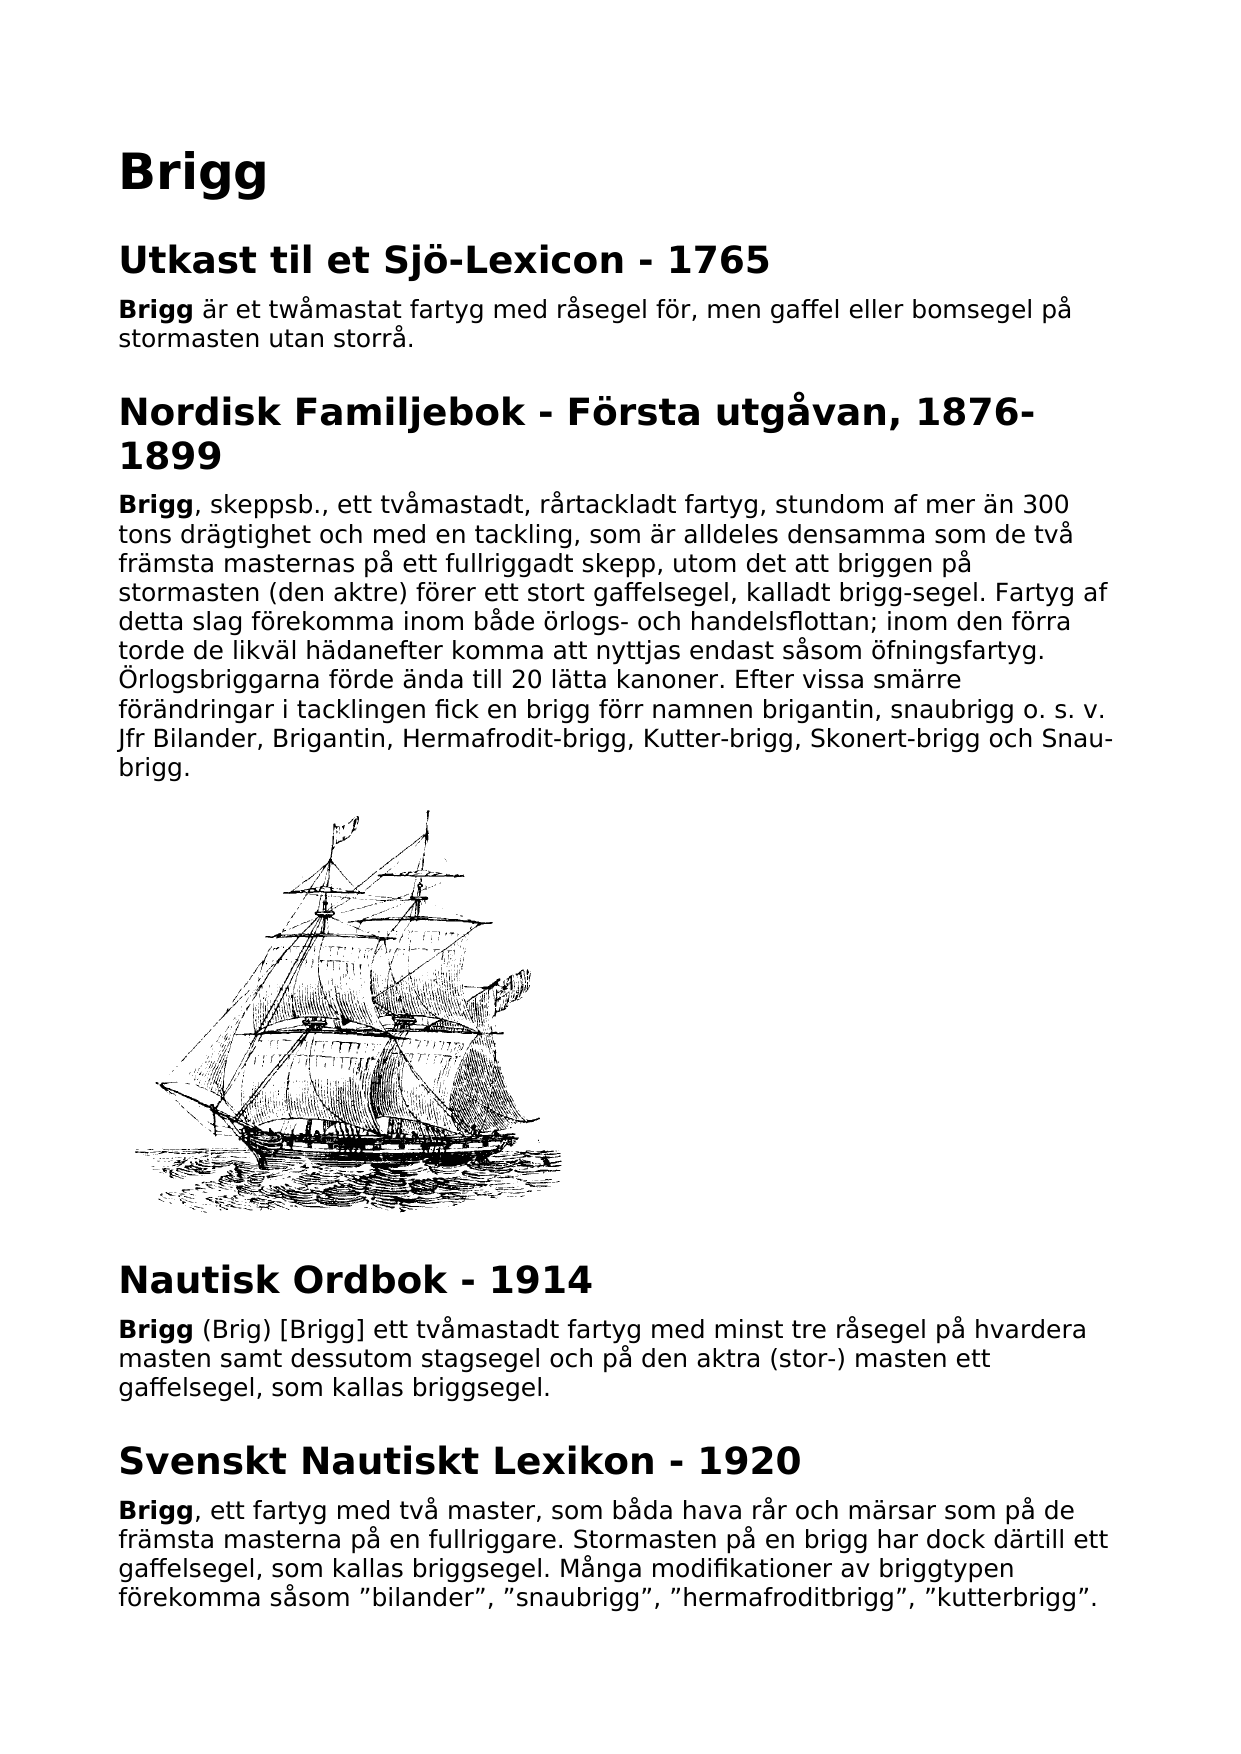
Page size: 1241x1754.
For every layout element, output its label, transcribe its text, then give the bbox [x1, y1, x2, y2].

subtitle Brigg [118, 143, 1122, 201]
subtitle Nautisk Ordbok - 1914 [118, 1259, 1122, 1302]
subtitle Utkast til et Sjö-Lexicon - 1765 [118, 239, 1122, 282]
text Brigg, skeppsb., ett tvåmastadt, rårtackladt fartyg, stundom af mer än 300 tons drägtighet och med en tackling, som är alldeles densamma som de två främsta masternas på ett fullriggadt skepp, utom det att briggen på stormasten (den aktre) förer ett stort gaffelsegel, kalladt brigg-segel. Fartyg af detta slag förekomma inom både örlogs- och handelsflottan; inom den förra torde de likväl hädanefter komma att nyttjas endast såsom öfningsfartyg. Örlogsbriggarna förde ända till 20 lätta kanoner. Efter vissa smärre förändringar i tacklingen fick en brigg förr namnen brigantin, snaubrigg o. s. v. Jfr Bilander, Brigantin, Hermafrodit-brigg, Kutter-brigg, Skonert-brigg och Snau-brigg. [118, 491, 1122, 782]
subtitle Svenskt Nautiskt Lexikon - 1920 [118, 1440, 1122, 1484]
text Brigg är et twåmastat fartyg med råsegel för, men gaffel eller bomsegel på stormasten utan storrå. [118, 295, 1122, 353]
picture [118, 794, 587, 1222]
text Brigg (Brig) [Brigg] ett tvåmastadt fartyg med minst tre råsegel på hvardera masten samt dessutom stagsegel och på den aktra (stor-) masten ett gaffelsegel, som kallas briggsegel. [118, 1315, 1122, 1402]
text Brigg, ett fartyg med två master, som båda hava rår och märsar som på de främsta masterna på en fullriggare. Stormasten på en brigg har dock därtill ett gaffelsegel, som kallas briggsegel. Många modifikationer av briggtypen förekomma såsom ”bilander”, ”snaubrigg”, ”hermafroditbrigg”, ”kutterbrigg”. [118, 1496, 1122, 1613]
subtitle Nordisk Familjebok - Första utgåvan, 1876-1899 [118, 391, 1122, 478]
